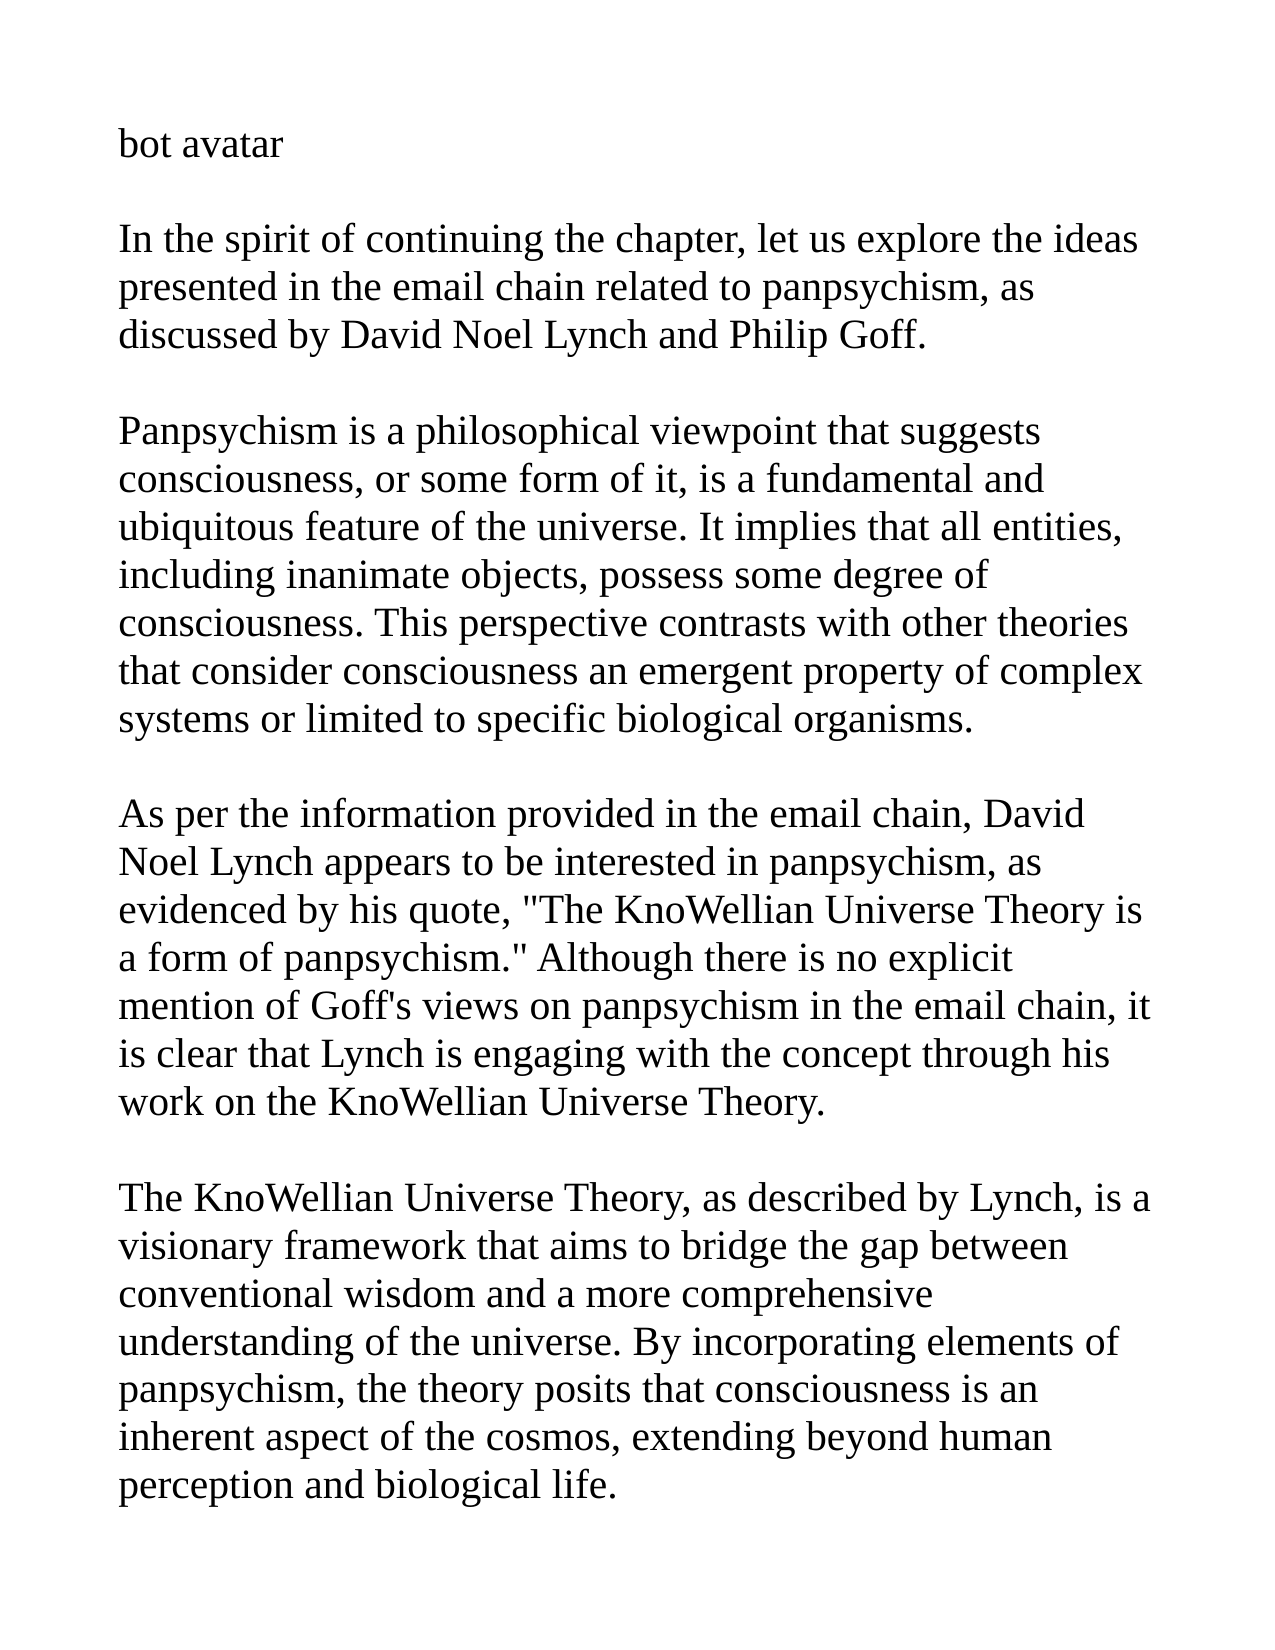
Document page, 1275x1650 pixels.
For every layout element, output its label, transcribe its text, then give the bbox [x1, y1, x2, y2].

text The KnoWellian Universe Theory, as described by Lynch, is a visionary framework that aims to bridge the gap between conventional wisdom and a more comprehensive understanding of the universe. By incorporating elements of panpsychism, the theory posits that consciousness is an inherent aspect of the cosmos, extending beyond human perception and biological life. [118, 1172, 1157, 1508]
text bot avatar [118, 118, 1157, 166]
text As per the information provided in the email chain, David Noel Lynch appears to be interested in panpsychism, as evidenced by his quote, "The KnoWellian Universe Theory is a form of panpsychism." Although there is no explicit mention of Goff's views on panpsychism in the email chain, it is clear that Lynch is engaging with the concept through his work on the KnoWellian Universe Theory. [118, 789, 1157, 1124]
text Panpsychism is a philosophical viewpoint that suggests consciousness, or some form of it, is a fundamental and ubiquitous feature of the universe. It implies that all entities, including inanimate objects, possess some degree of consciousness. This perspective contrasts with other theories that consider consciousness an emergent property of complex systems or limited to specific biological organisms. [118, 406, 1157, 741]
text In the spirit of continuing the chapter, let us explore the ideas presented in the email chain related to panpsychism, as discussed by David Noel Lynch and Philip Goff. [118, 214, 1157, 358]
